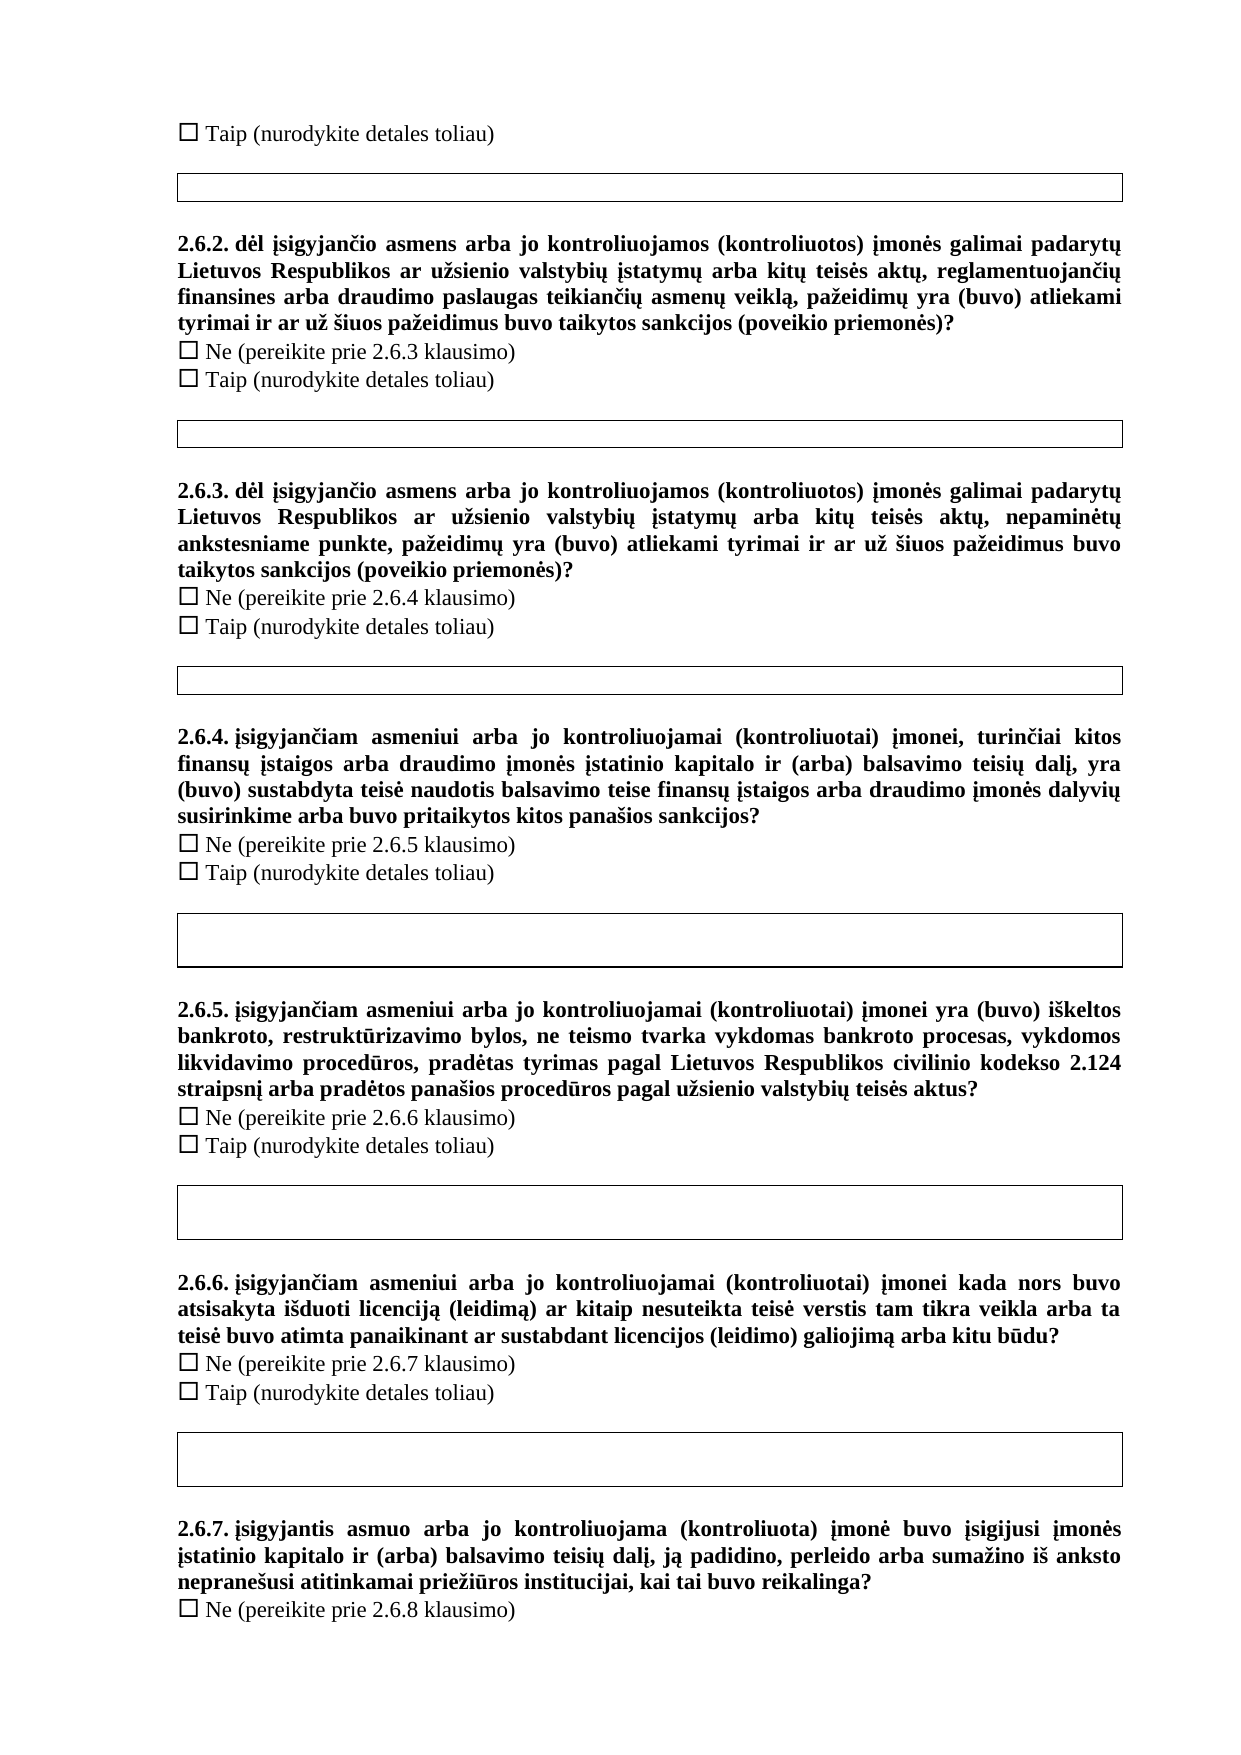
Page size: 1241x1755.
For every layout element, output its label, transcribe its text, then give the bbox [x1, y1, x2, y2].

text [] Taip (nurodykite detales toliau) [177, 1377, 1122, 1406]
text 2.6.3. dėl įsigyjančio asmens arba jo kontroliuojamos (kontroliuotos) įmonės galimai padarytų Lietuvos Respublikos ar užsienio valstybių įstatymų arba kitų teisės aktų, nepaminėtų ankstesniame punkte, pažeidimų yra (buvo) atliekami tyrimai ir ar už šiuos pažeidimus buvo taikytos sankcijos (poveikio priemonės)? [177, 477, 1122, 582]
text [] Taip (nurodykite detales toliau) [177, 364, 1122, 393]
table_header [178, 174, 1122, 201]
text [] Taip (nurodykite detales toliau) [177, 1130, 1122, 1159]
text [] Ne (pereikite prie 2.6.7 klausimo) [177, 1348, 1122, 1377]
text [] Ne (pereikite prie 2.6.3 klausimo) [177, 336, 1122, 364]
text [] Ne (pereikite prie 2.6.5 klausimo) [177, 829, 1122, 857]
table_header [178, 1186, 1122, 1239]
text [] Ne (pereikite prie 2.6.6 klausimo) [177, 1102, 1122, 1130]
text [] Taip (nurodykite detales toliau) [177, 118, 1122, 147]
table_header [178, 1433, 1122, 1486]
text 2.6.7. įsigyjantis asmuo arba jo kontroliuojama (kontroliuota) įmonė buvo įsigijusi įmonės įstatinio kapitalo ir (arba) balsavimo teisių dalį, ją padidino, perleido arba sumažino iš anksto nepranešusi atitinkamai priežiūros institucijai, kai tai buvo reikalinga? [177, 1515, 1122, 1594]
text 2.6.4. įsigyjančiam asmeniui arba jo kontroliuojamai (kontroliuotai) įmonei, turinčiai kitos finansų įstaigos arba draudimo įmonės įstatinio kapitalo ir (arba) balsavimo teisių dalį, yra (buvo) sustabdyta teisė naudotis balsavimo teise finansų įstaigos arba draudimo įmonės dalyvių susirinkime arba buvo pritaikytos kitos panašios sankcijos? [177, 723, 1122, 829]
text [] Ne (pereikite prie 2.6.4 klausimo) [177, 582, 1122, 611]
text 2.6.6. įsigyjančiam asmeniui arba jo kontroliuojamai (kontroliuotai) įmonei kada nors buvo atsisakyta išduoti licenciją (leidimą) ar kitaip nesuteikta teisė verstis tam tikra veikla arba ta teisė buvo atimta panaikinant ar sustabdant licencijos (leidimo) galiojimą arba kitu būdu? [177, 1269, 1122, 1348]
table_header [178, 421, 1122, 447]
table_header [178, 667, 1122, 693]
text [] Taip (nurodykite detales toliau) [177, 611, 1122, 640]
text [] Taip (nurodykite detales toliau) [177, 857, 1122, 886]
text 2.6.5. įsigyjančiam asmeniui arba jo kontroliuojamai (kontroliuotai) įmonei yra (buvo) iškeltos bankroto, restruktūrizavimo bylos, ne teismo tvarka vykdomas bankroto procesas, vykdomos likvidavimo procedūros, pradėtas tyrimas pagal Lietuvos Respublikos civilinio kodekso 2.124 straipsnį arba pradėtos panašios procedūros pagal užsienio valstybių teisės aktus? [177, 996, 1122, 1102]
text 2.6.2. dėl įsigyjančio asmens arba jo kontroliuojamos (kontroliuotos) įmonės galimai padarytų Lietuvos Respublikos ar užsienio valstybių įstatymų arba kitų teisės aktų, reglamentuojančių finansines arba draudimo paslaugas teikiančių asmenų veiklą, pažeidimų yra (buvo) atliekami tyrimai ir ar už šiuos pažeidimus buvo taikytos sankcijos (poveikio priemonės)? [177, 230, 1122, 336]
text [] Ne (pereikite prie 2.6.8 klausimo) [177, 1594, 1122, 1623]
table_header [178, 914, 1122, 966]
